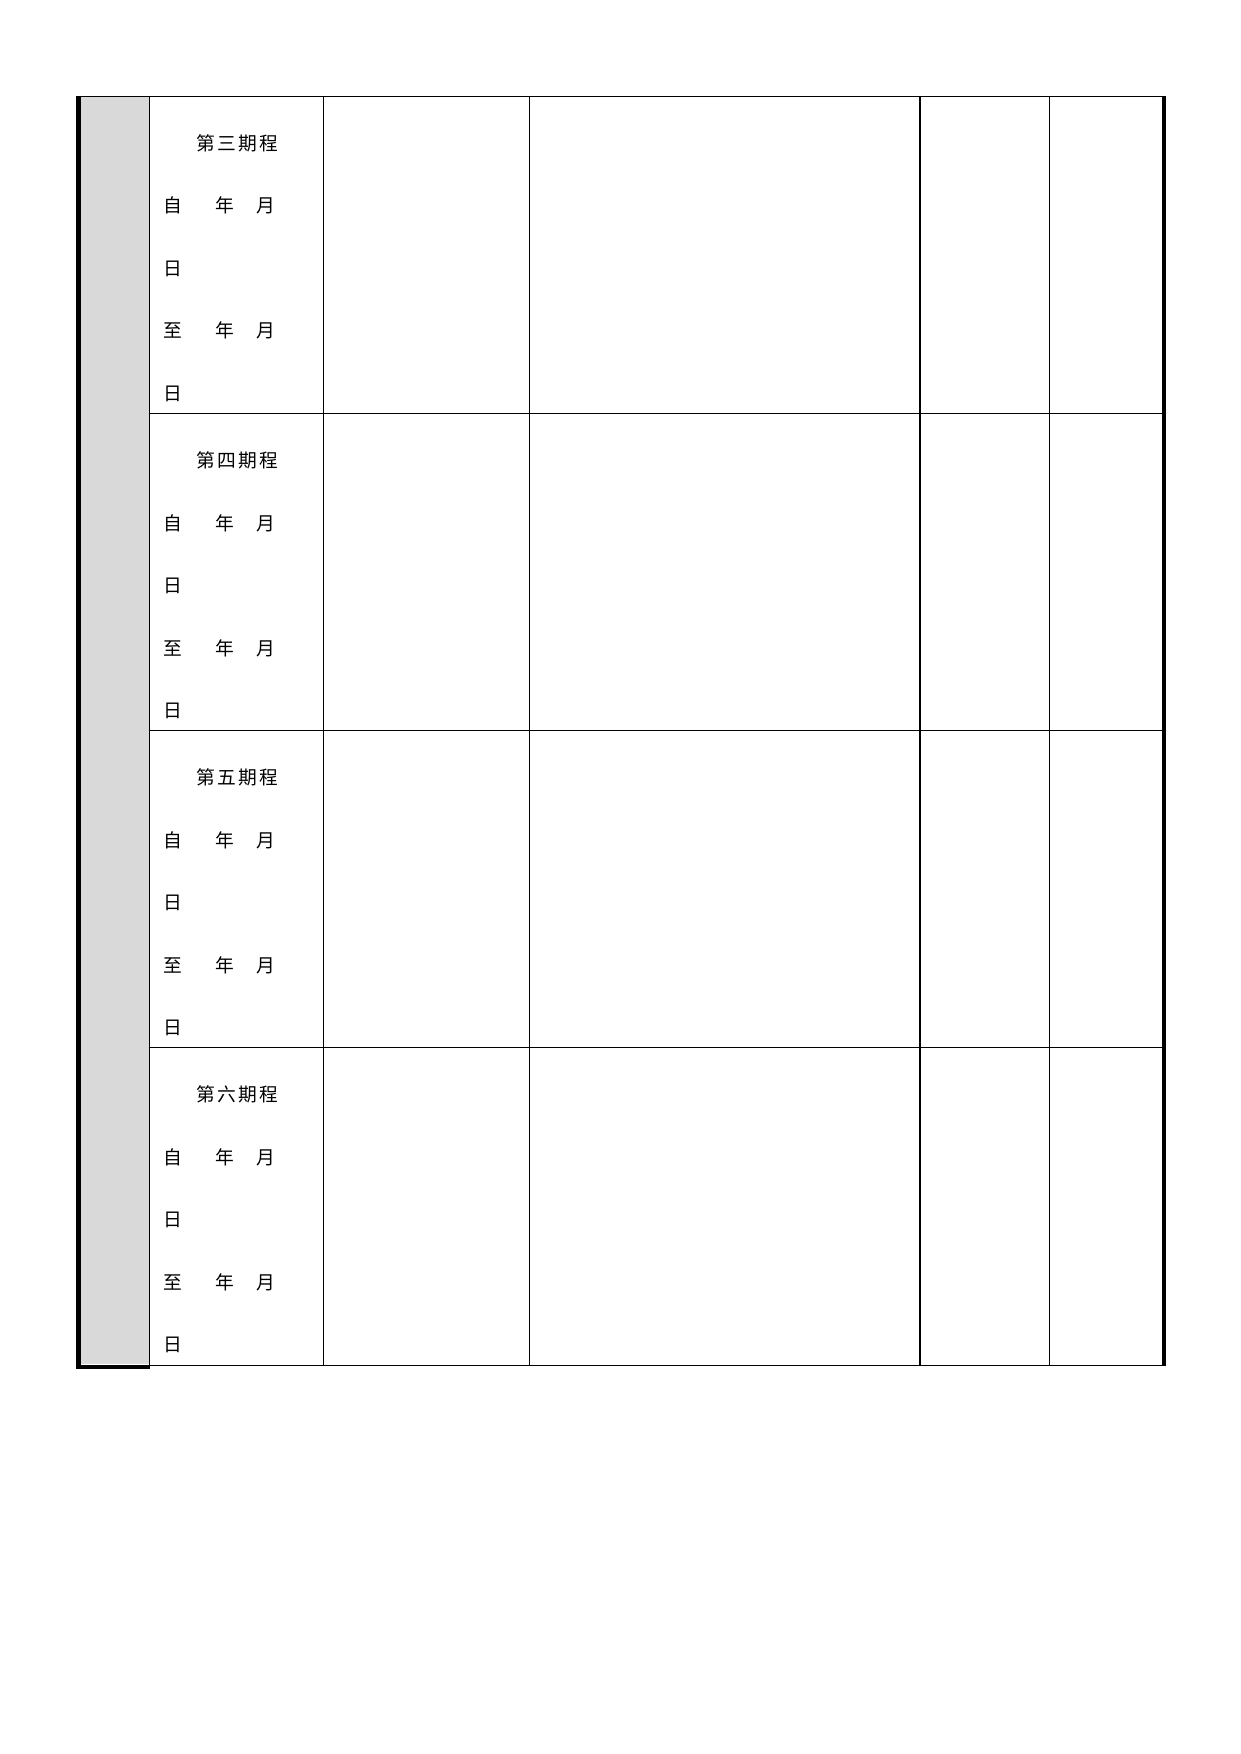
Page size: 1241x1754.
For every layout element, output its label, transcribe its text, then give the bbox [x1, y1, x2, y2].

table_cell [1050, 731, 1162, 1047]
table_cell [921, 97, 1049, 413]
table_cell [324, 1048, 529, 1364]
table_cell [921, 414, 1049, 730]
table_cell 第五期程 自 年 月 日 至 年 月 日 [150, 731, 323, 1047]
table_cell [1050, 97, 1162, 413]
table_cell [530, 97, 919, 413]
table_cell [324, 731, 529, 1047]
table_cell 第四期程 自 年 月 日 至 年 月 日 [150, 414, 323, 730]
table_cell [921, 1048, 1049, 1364]
table_cell [324, 97, 529, 413]
table_cell 第三期程 自 年 月 日 至 年 月 日 [150, 97, 323, 413]
table_cell 第六期程 自 年 月 日 至 年 月 日 [150, 1048, 323, 1364]
table_cell [1050, 1048, 1162, 1364]
table_cell [324, 414, 529, 730]
table_cell [530, 731, 919, 1047]
table_cell [530, 1048, 919, 1364]
table_cell [921, 731, 1049, 1047]
table_cell [81, 97, 149, 1364]
table_cell [530, 414, 919, 730]
table_cell [1050, 414, 1162, 730]
